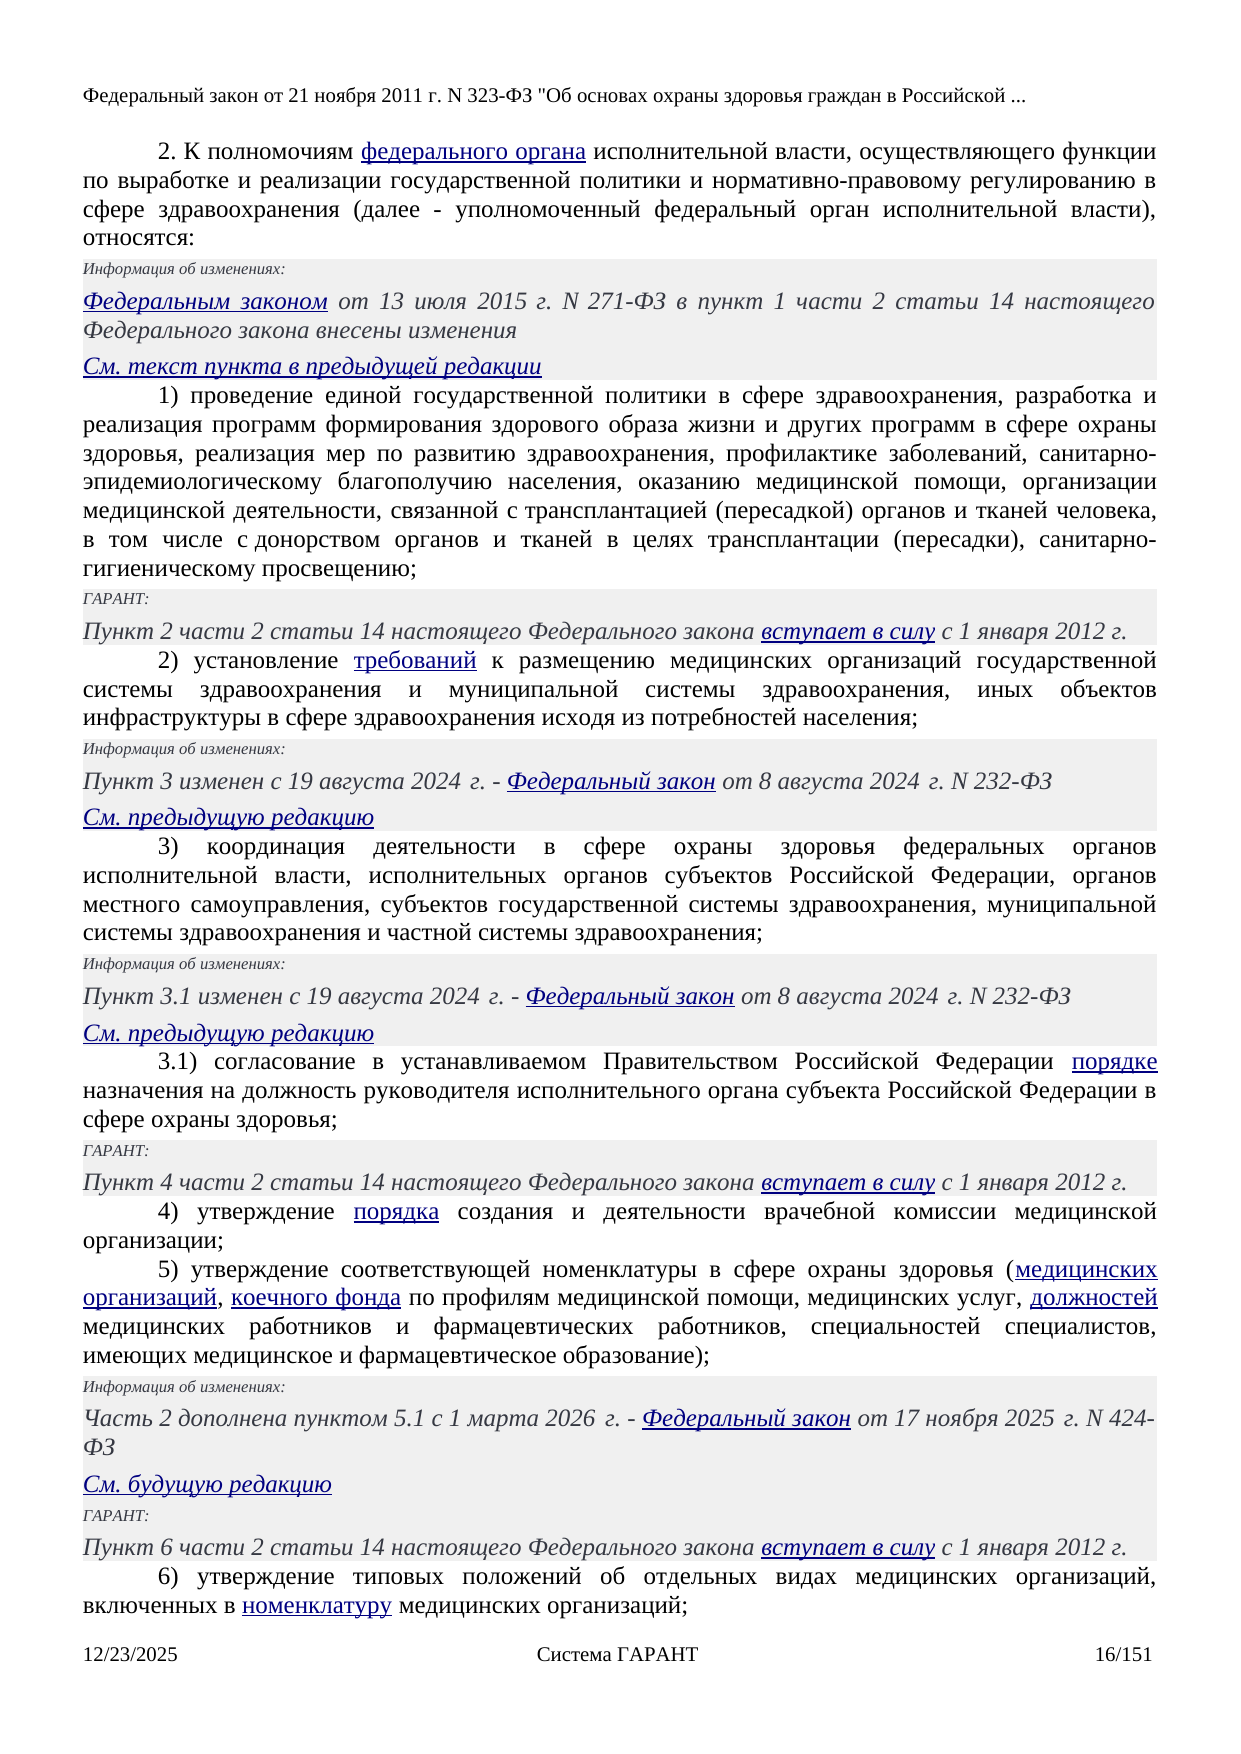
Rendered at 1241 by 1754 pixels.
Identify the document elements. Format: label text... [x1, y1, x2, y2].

text 3) координация деятельности в сфере охраны здоровья федеральных органов исполнительной власти, исполнительных органов субъектов Российской Федерации, органов местного самоуправления, субъектов государственной системы здравоохранения, муниципальной системы здравоохранения и частной системы здравоохранения; [83, 831, 1157, 946]
text ГАРАНТ: [151, 1140, 1157, 1159]
text См. текст пункта в предыдущей редакции [544, 351, 1157, 380]
text Часть 2 дополнена пунктом 5.1 с 1 марта 2026 г. - Федеральный закон от 17 ноября 2025 г. N 424-ФЗ [118, 1432, 1157, 1461]
text См. предыдущую редакцию [377, 1018, 1157, 1046]
text Информация об изменениях: [287, 739, 1157, 758]
text Информация об изменениях: [287, 1376, 1157, 1396]
text 5) утверждение соответствующей номенклатуры в сфере охраны здоровья (медицинских организаций, коечного фонда по профилям медицинской помощи, медицинских услуг, должностей медицинских работников и фармацевтических работников, специальностей специалистов, имеющих медицинское и фармацевтическое образование); [83, 1254, 1157, 1369]
text ГАРАНТ: [151, 1505, 1157, 1524]
text 2. К полномочиям федерального органа исполнительной власти, осуществляющего функции по выработке и реализации государственной политики и нормативно-правовому регулированию в сфере здравоохранения (далее - уполномоченный федеральный орган исполнительной власти), относятся: [83, 136, 1157, 251]
text Пункт 4 части 2 статьи 14 настоящего Федерального закона вступает в силу с 1 января 2012 г. [83, 1167, 1157, 1196]
text Федеральным законом от 13 июля 2015 г. N 271-ФЗ в пункт 1 части 2 статьи 14 настоящего Федерального закона внесены изменения [520, 315, 1157, 343]
text См. будущую редакцию [334, 1469, 1157, 1497]
text Информация об изменениях: [287, 259, 1157, 278]
text Пункт 3.1 изменен с 19 августа 2024 г. - Федеральный закон от 8 августа 2024 г. N 232-ФЗ [1073, 981, 1157, 1010]
text См. предыдущую редакцию [83, 802, 1157, 831]
text 1) проведение единой государственной политики в сфере здравоохранения, разработка и реализация программ формирования здорового образа жизни и других программ в сфере охраны здоровья, реализация мер по развитию здравоохранения, профилактике заболеваний, санитарно-эпидемиологическому благополучию населения, оказанию медицинской помощи, организации медицинской деятельности, связанной с трансплантацией (пересадкой) органов и тканей человека, в том числе с донорством органов и тканей в целях трансплантации (пересадки), санитарно-гигиеническому просвещению; [83, 380, 1157, 581]
text Информация об изменениях: [287, 954, 1157, 973]
text 2) установление требований к размещению медицинских организаций государственной системы здравоохранения и муниципальной системы здравоохранения, иных объектов инфраструктуры в сфере здравоохранения исходя из потребностей населения; [83, 645, 1157, 731]
text 3.1) согласование в устанавливаемом Правительством Российской Федерации порядке назначения на должность руководителя исполнительного органа субъекта Российской Федерации в сфере охраны здоровья; [83, 1046, 1157, 1133]
text 6) утверждение типовых положений об отдельных видах медицинских организаций, включенных в номенклатуру медицинских организаций; [83, 1561, 1157, 1618]
text 4) утверждение порядка создания и деятельности врачебной комиссии медицинской организации; [83, 1196, 1157, 1254]
text Пункт 3 изменен с 19 августа 2024 г. - Федеральный закон от 8 августа 2024 г. N 232-ФЗ [1054, 766, 1157, 795]
text ГАРАНТ: [151, 589, 1157, 608]
